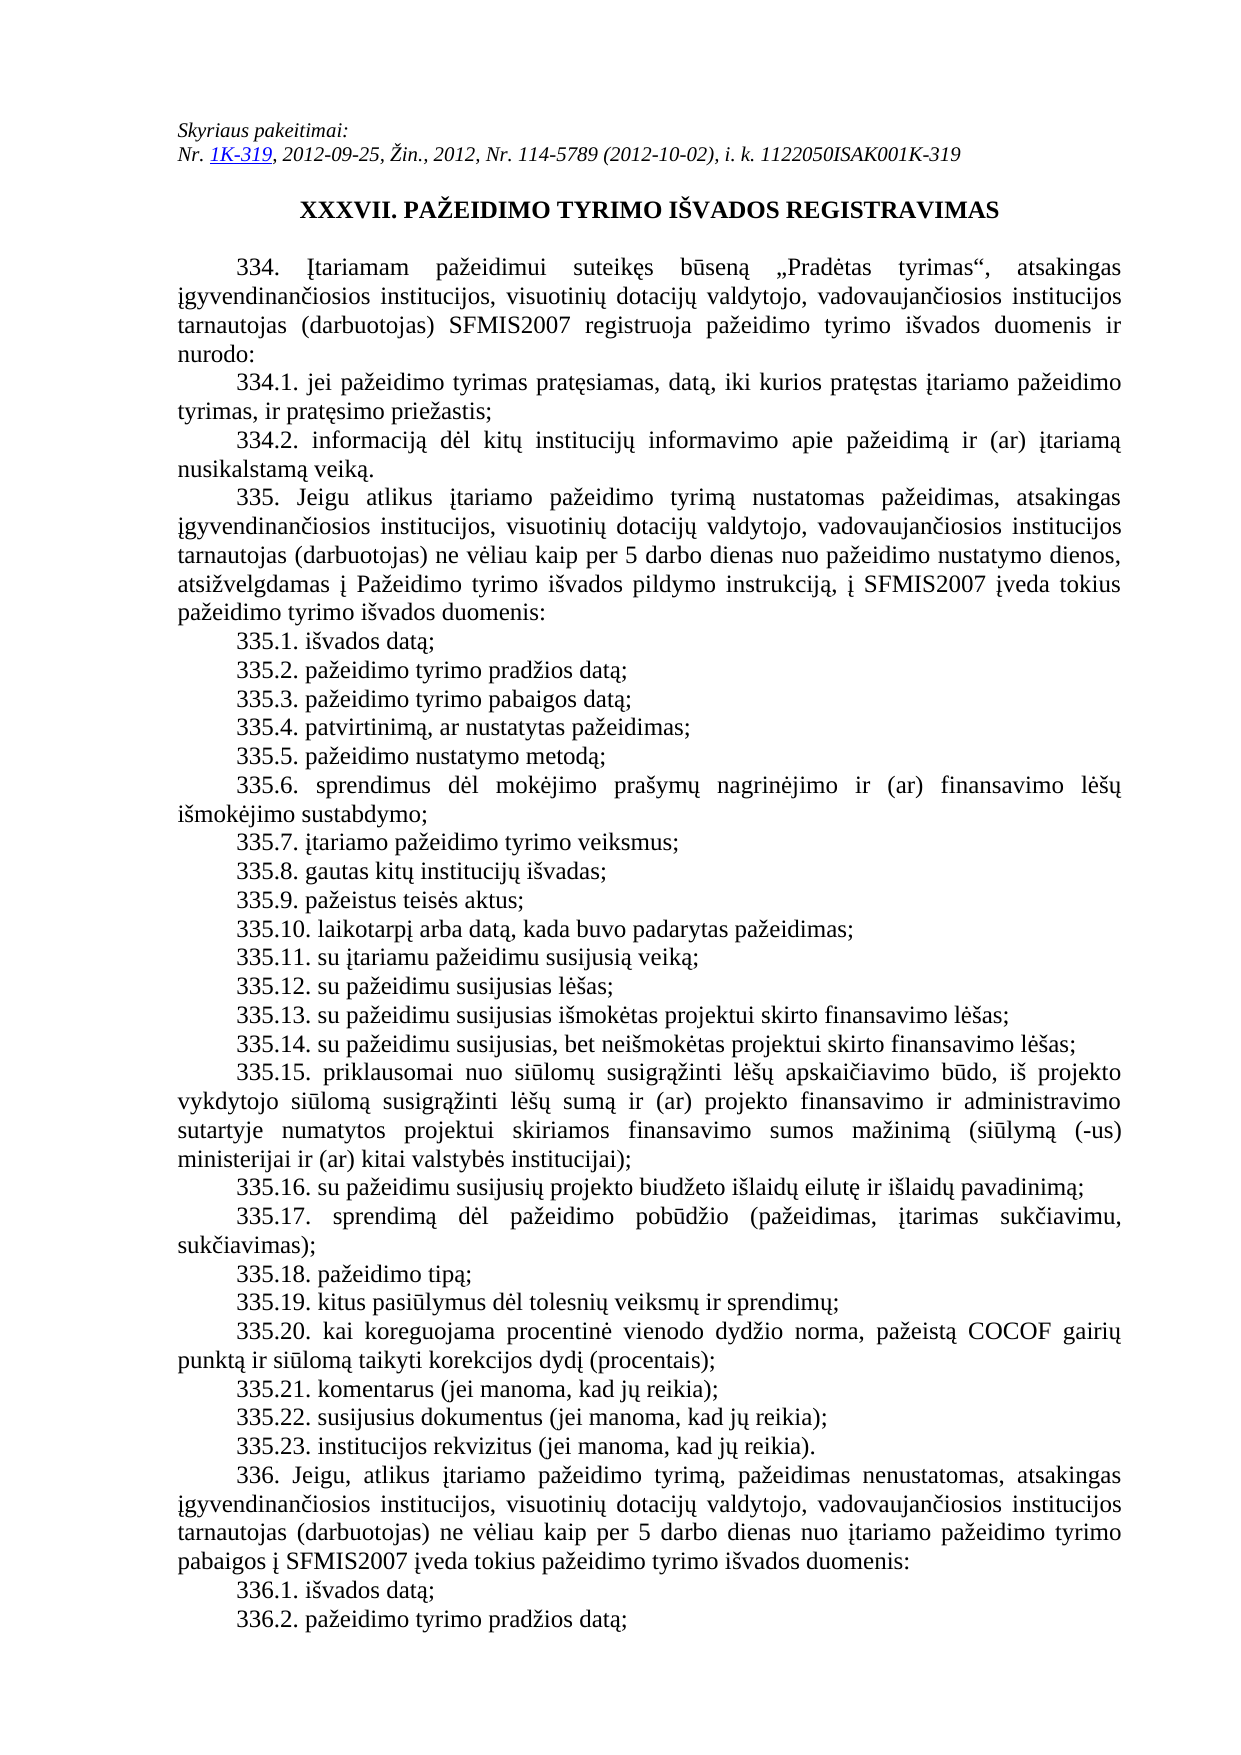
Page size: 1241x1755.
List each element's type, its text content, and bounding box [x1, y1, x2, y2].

text 335.20. kai koreguojama procentinė vienodo dydžio norma, pažeistą COCOF gairių punktą ir siūlomą taikyti korekcijos dydį (procentais); [177, 1316, 1122, 1374]
text 336.1. išvados datą; [177, 1575, 1122, 1604]
text 335.9. pažeistus teisės aktus; [177, 885, 1122, 914]
text Skyriaus pakeitimai: [177, 118, 1122, 142]
text 334.1. jei pažeidimo tyrimas pratęsiamas, datą, iki kurios pratęstas įtariamo pažeidimo tyrimas, ir pratęsimo priežastis; [177, 367, 1122, 425]
text XXXVII. PAŽEIDIMO TYRIMO IŠVADOS REGISTRAVIMAS [177, 195, 1122, 224]
text 335.16. su pažeidimu susijusių projekto biudžeto išlaidų eilutę ir išlaidų pavadinimą; [177, 1172, 1122, 1201]
text 335.21. komentarus (jei manoma, kad jų reikia); [177, 1374, 1122, 1402]
text Nr. 1K-319, 2012-09-25, Žin., 2012, Nr. 114-5789 (2012-10-02), i. k. 1122050ISAK001K-319 [177, 142, 1122, 166]
text 335. Jeigu atlikus įtariamo pažeidimo tyrimą nustatomas pažeidimas, atsakingas įgyvendinančiosios institucijos, visuotinių dotacijų valdytojo, vadovaujančiosios institucijos tarnautojas (darbuotojas) ne vėliau kaip per 5 darbo dienas nuo pažeidimo nustatymo dienos, atsižvelgdamas į Pažeidimo tyrimo išvados pildymo instrukciją, į SFMIS2007 įveda tokius pažeidimo tyrimo išvados duomenis: [177, 482, 1122, 626]
text 335.8. gautas kitų institucijų išvadas; [177, 856, 1122, 885]
text 335.12. su pažeidimu susijusias lėšas; [177, 971, 1122, 1000]
text 335.14. su pažeidimu susijusias, bet neišmokėtas projektui skirto finansavimo lėšas; [177, 1029, 1122, 1057]
text 334. Įtariamam pažeidimui suteikęs būseną „Pradėtas tyrimas“, atsakingas įgyvendinančiosios institucijos, visuotinių dotacijų valdytojo, vadovaujančiosios institucijos tarnautojas (darbuotojas) SFMIS2007 registruoja pažeidimo tyrimo išvados duomenis ir nurodo: [177, 252, 1122, 367]
text 335.6. sprendimus dėl mokėjimo prašymų nagrinėjimo ir (ar) finansavimo lėšų išmokėjimo sustabdymo; [177, 770, 1122, 827]
text 335.7. įtariamo pažeidimo tyrimo veiksmus; [177, 827, 1122, 856]
text 335.2. pažeidimo tyrimo pradžios datą; [177, 655, 1122, 684]
text 335.17. sprendimą dėl pažeidimo pobūdžio (pažeidimas, įtarimas sukčiavimu, sukčiavimas); [177, 1201, 1122, 1259]
text 335.3. pažeidimo tyrimo pabaigos datą; [177, 684, 1122, 712]
text 336. Jeigu, atlikus įtariamo pažeidimo tyrimą, pažeidimas nenustatomas, atsakingas įgyvendinančiosios institucijos, visuotinių dotacijų valdytojo, vadovaujančiosios institucijos tarnautojas (darbuotojas) ne vėliau kaip per 5 darbo dienas nuo įtariamo pažeidimo tyrimo pabaigos į SFMIS2007 įveda tokius pažeidimo tyrimo išvados duomenis: [177, 1460, 1122, 1575]
text 335.5. pažeidimo nustatymo metodą; [177, 741, 1122, 770]
text 334.2. informaciją dėl kitų institucijų informavimo apie pažeidimą ir (ar) įtariamą nusikalstamą veiką. [177, 425, 1122, 482]
text 336.2. pažeidimo tyrimo pradžios datą; [177, 1604, 1122, 1632]
text 335.4. patvirtinimą, ar nustatytas pažeidimas; [177, 712, 1122, 741]
text 335.11. su įtariamu pažeidimu susijusią veiką; [177, 942, 1122, 971]
text 335.22. susijusius dokumentus (jei manoma, kad jų reikia); [177, 1402, 1122, 1431]
text 335.15. priklausomai nuo siūlomų susigrąžinti lėšų apskaičiavimo būdo, iš projekto vykdytojo siūlomą susigrąžinti lėšų sumą ir (ar) projekto finansavimo ir administravimo sutartyje numatytos projektui skiriamos finansavimo sumos mažinimą (siūlymą (-us) ministerijai ir (ar) kitai valstybės institucijai); [177, 1057, 1122, 1172]
text 335.18. pažeidimo tipą; [177, 1259, 1122, 1287]
text 335.23. institucijos rekvizitus (jei manoma, kad jų reikia). [177, 1431, 1122, 1460]
text 335.1. išvados datą; [177, 626, 1122, 655]
text 335.19. kitus pasiūlymus dėl tolesnių veiksmų ir sprendimų; [177, 1287, 1122, 1316]
text 335.13. su pažeidimu susijusias išmokėtas projektui skirto finansavimo lėšas; [177, 1000, 1122, 1029]
text 335.10. laikotarpį arba datą, kada buvo padarytas pažeidimas; [177, 914, 1122, 942]
